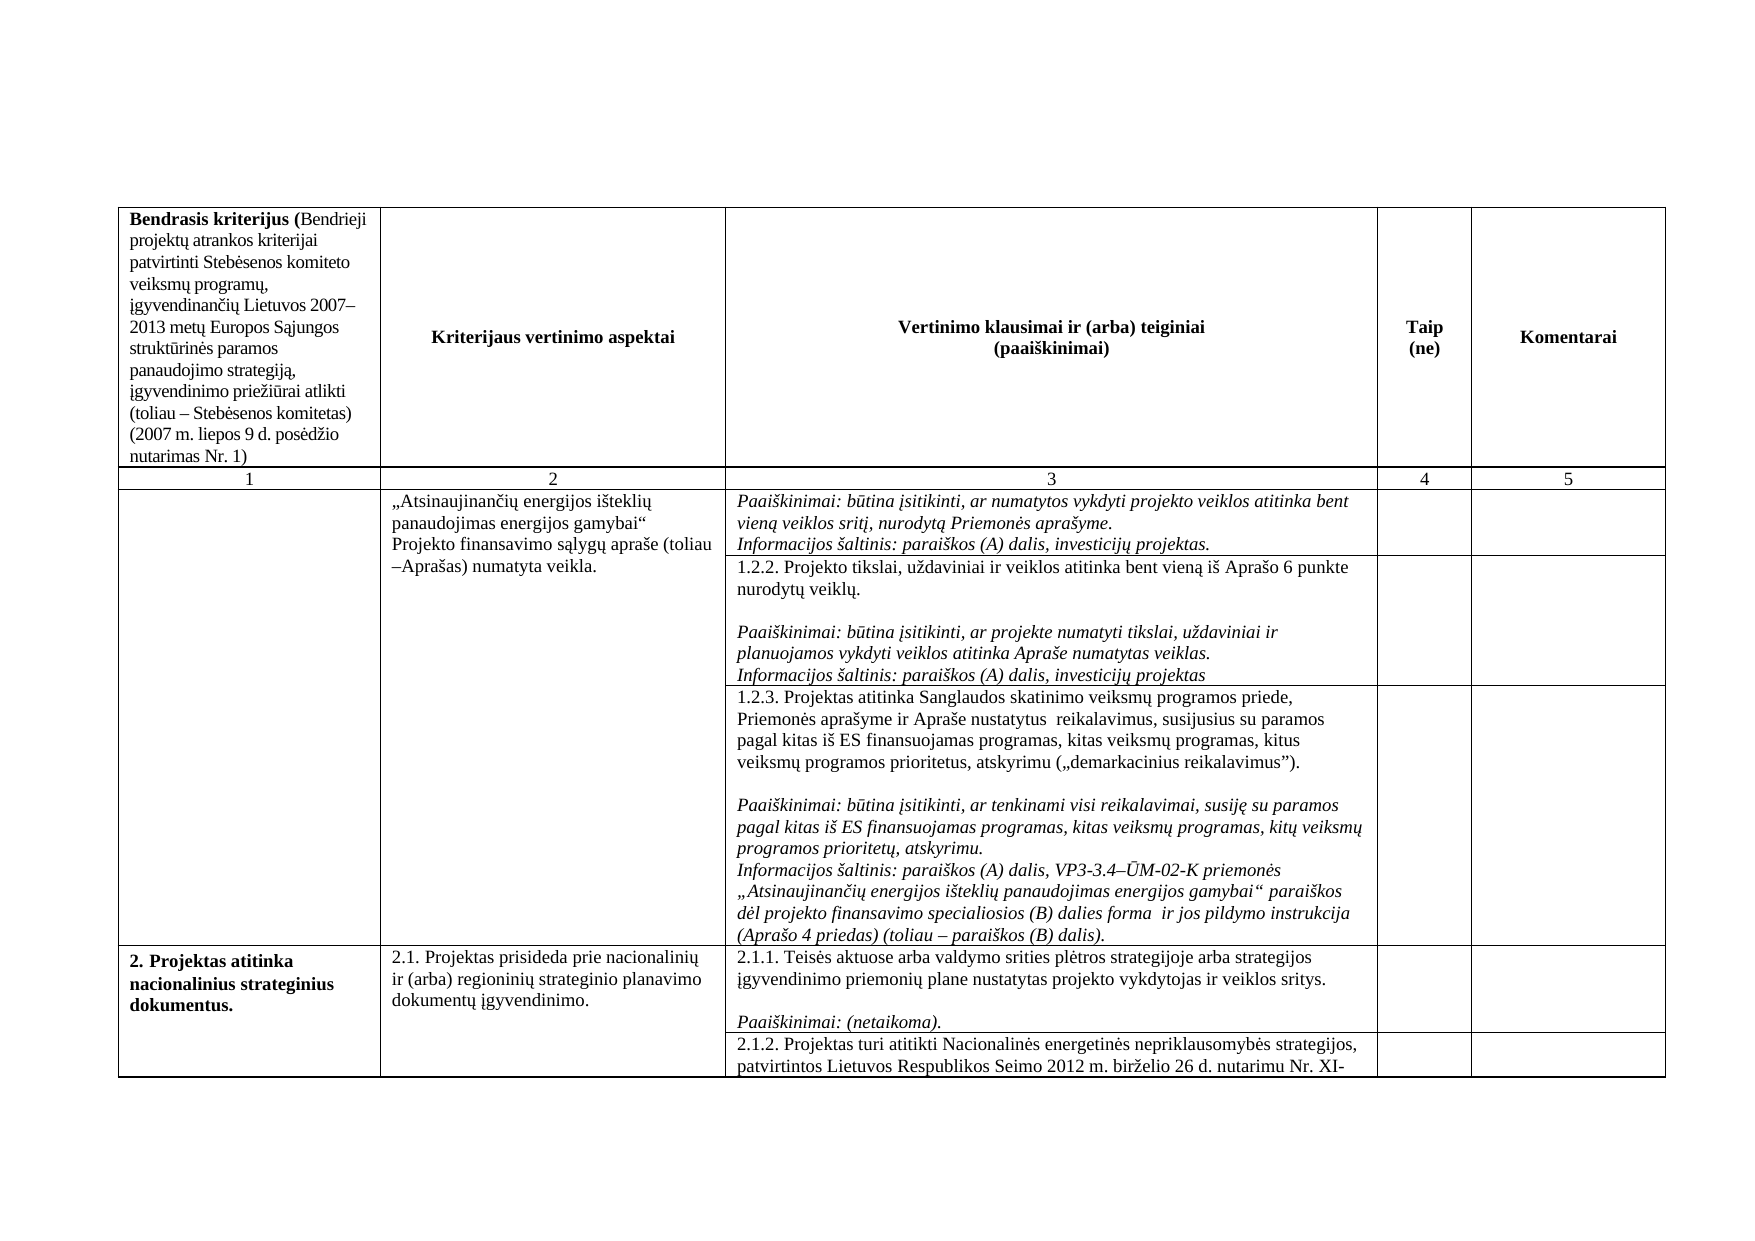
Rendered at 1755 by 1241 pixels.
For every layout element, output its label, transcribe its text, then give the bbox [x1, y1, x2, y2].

table_cell 2.1.2. Projektas turi atitikti Nacionalinės energetinės nepriklausomybės strategijos, patvirtintos Lietuvos Respublikos Seimo 2012 m. birželio 26 d. nutarimu Nr. XI- [726, 1033, 1377, 1076]
table_cell 1.2.2. Projekto tikslai, uždaviniai ir veiklos atitinka bent vieną iš Aprašo 6 punkte nurodytų veiklų. Paaiškinimai: būtina įsitikinti, ar projekte numatyti tikslai, uždaviniai ir planuojamos vykdyti veiklos atitinka Apraše numatytas veiklas. Informacijos šaltinis: paraiškos (A) dalis, investicijų projektas [726, 556, 1377, 685]
table_cell [1378, 556, 1471, 685]
table_cell 2.1.1. Teisės aktuose arba valdymo srities plėtros strategijoje arba strategijos įgyvendinimo priemonių plane nustatytas projekto vykdytojas ir veiklos sritys. Paaiškinimai: (netaikoma). [726, 946, 1377, 1032]
table_cell 2.1. Projektas prisideda prie nacionalinių ir (arba) regioninių strateginio planavimo dokumentų įgyvendinimo. [381, 946, 725, 1076]
table_cell [1378, 946, 1471, 1032]
table_cell 1.2.3. Projektas atitinka Sanglaudos skatinimo veiksmų programos priede, Priemonės aprašyme ir Apraše nustatytus reikalavimus, susijusius su paramos pagal kitas iš ES finansuojamas programas, kitas veiksmų programas, kitus veiksmų programos prioritetus, atskyrimu („demarkacinius reikalavimus”). Paaiškinimai: būtina įsitikinti, ar tenkinami visi reikalavimai, susiję su paramos pagal kitas iš ES finansuojamas programas, kitas veiksmų programas, kitų veiksmų programos prioritetų, atskyrimu. Informacijos šaltinis: paraiškos (A) dalis, VP3-3.4–ŪM-02-K priemonės „Atsinaujinančių energijos išteklių panaudojimas energijos gamybai“ paraiškos dėl projekto finansavimo specialiosios (B) dalies forma ir jos pildymo instrukcija (Aprašo 4 priedas) (toliau – paraiškos (B) dalis). [726, 686, 1377, 945]
table_cell [1378, 686, 1471, 945]
table_cell Paaiškinimai: būtina įsitikinti, ar numatytos vykdyti projekto veiklos atitinka bent vieną veiklos sritį, nurodytą Priemonės aprašyme. Informacijos šaltinis: paraiškos (A) dalis, investicijų projektas. [726, 490, 1377, 555]
table_cell [1378, 1033, 1471, 1076]
table_cell [1472, 1033, 1665, 1076]
table_cell 2 [381, 468, 725, 489]
table_cell 3 [726, 468, 1377, 489]
table_cell 1 [119, 468, 380, 489]
table_cell [1472, 556, 1665, 685]
table_cell 4 [1378, 468, 1471, 489]
table_header Komentarai [1472, 208, 1665, 466]
table_cell [119, 490, 380, 945]
table_cell „Atsinaujinančių energijos išteklių panaudojimas energijos gamybai“ Projekto finansavimo sąlygų apraše (toliau –Aprašas) numatyta veikla. [381, 490, 725, 945]
table_header Vertinimo klausimai ir (arba) teiginiai (paaiškinimai) [726, 208, 1377, 466]
table_cell [1472, 490, 1665, 555]
table_cell [1378, 490, 1471, 555]
table_cell [1472, 686, 1665, 945]
table_header Taip (ne) [1378, 208, 1471, 466]
table_header Kriterijaus vertinimo aspektai [381, 208, 725, 466]
table_cell [1472, 946, 1665, 1032]
table_cell 2. Projektas atitinka nacionalinius strateginius dokumentus. [119, 946, 380, 1076]
table_cell 5 [1472, 468, 1665, 489]
table_header Bendrasis kriterijus (Bendrieji projektų atrankos kriterijai patvirtinti Stebėsenos komiteto veiksmų programų, įgyvendinančių Lietuvos 2007–2013 metų Europos Sąjungos struktūrinės paramos panaudojimo strategiją, įgyvendinimo priežiūrai atlikti (toliau – Stebėsenos komitetas) (2007 m. liepos 9 d. posėdžio nutarimas Nr. 1) [119, 208, 380, 466]
